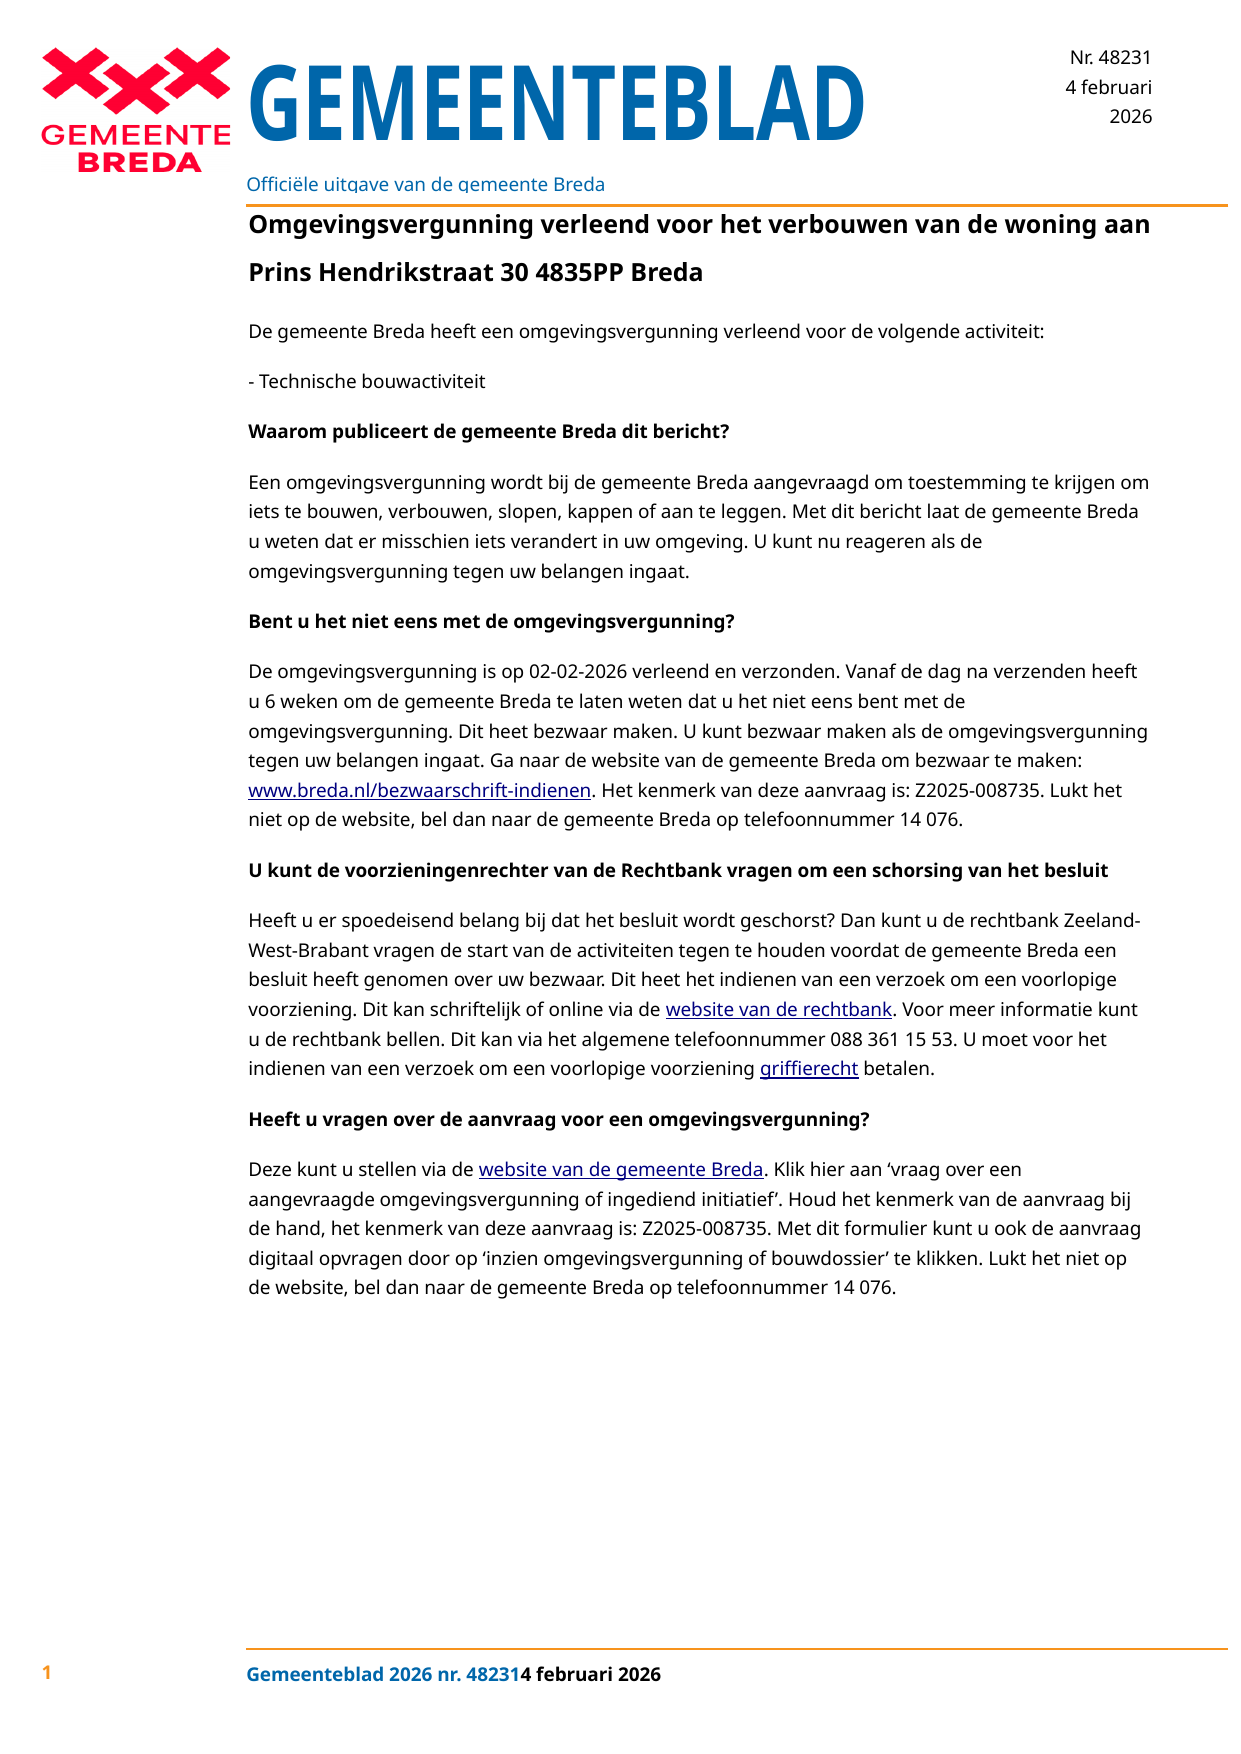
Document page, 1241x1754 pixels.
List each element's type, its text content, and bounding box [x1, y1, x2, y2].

text Bent u het niet eens met de omgevingsvergunning? [248, 608, 1152, 634]
text - Technische bouwactiviteit [248, 368, 1152, 394]
text Waarom publiceert de gemeente Breda dit bericht? [248, 419, 1152, 444]
picture [41, 47, 231, 172]
text Heeft u er spoedeisend belang bij dat het besluit wordt geschorst? Dan kunt u de rechtbank Zeeland-West-Brabant vragen de start van de activiteiten tegen te houden voordat de gemeente Breda een besluit heeft genomen over uw bezwaar. Dit heet het indienen van een verzoek om een voorlopige voorziening. Dit kan schriftelijk of online via de website van de rechtbank. Voor meer informatie kunt u de rechtbank bellen. Dit kan via het algemene telefoonnummer 088 361 15 53. U moet voor het indienen van een verzoek om een voorlopige voorziening griffierecht betalen. [248, 907, 1152, 1081]
text De gemeente Breda heeft een omgevingsvergunning verleend voor de volgende activiteit: [248, 318, 1152, 344]
text U kunt de voorzieningenrechter van de Rechtbank vragen om een schorsing van het besluit [248, 857, 1152, 883]
text Deze kunt u stellen via de website van de gemeente Breda. Klik hier aan ‘vraag over een aangevraagde omgevingsvergunning of ingediend initiatief’. Houd het kenmerk van de aanvraag bij de hand, het kenmerk van deze aanvraag is: Z2025-008735. Met dit formulier kunt u ook de aanvraag digitaal opvragen door op ‘inzien omgevingsvergunning of bouwdossier’ te klikken. Lukt het niet op de website, bel dan naar de gemeente Breda op telefoonnummer 14 076. [248, 1156, 1152, 1300]
text Een omgevingsvergunning wordt bij de gemeente Breda aangevraagd om toestemming te krijgen om iets te bouwen, verbouwen, slopen, kappen of aan te leggen. Met dit bericht laat de gemeente Breda u weten dat er misschien iets verandert in uw omgeving. U kunt nu reageren als de omgevingsvergunning tegen uw belangen ingaat. [248, 469, 1152, 584]
text Heeft u vragen over de aanvraag voor een omgevingsvergunning? [248, 1106, 1152, 1132]
text Omgevingsvergunning verleend voor het verbouwen van de woning aan Prins Hendrikstraat 30 4835PP Breda [248, 207, 1152, 288]
text De omgevingsvergunning is op 02-02-2026 verleend en verzonden. Vanaf de dag na verzenden heeft u 6 weken om de gemeente Breda te laten weten dat u het niet eens bent met de omgevingsvergunning. Dit heet bezwaar maken. U kunt bezwaar maken als de omgevingsvergunning tegen uw belangen ingaat. Ga naar de website van de gemeente Breda om bezwaar te maken: www.breda.nl/bezwaarschrift-indienen. Het kenmerk van deze aanvraag is: Z2025-008735. Lukt het niet op de website, bel dan naar de gemeente Breda op telefoonnummer 14 076. [248, 659, 1152, 832]
